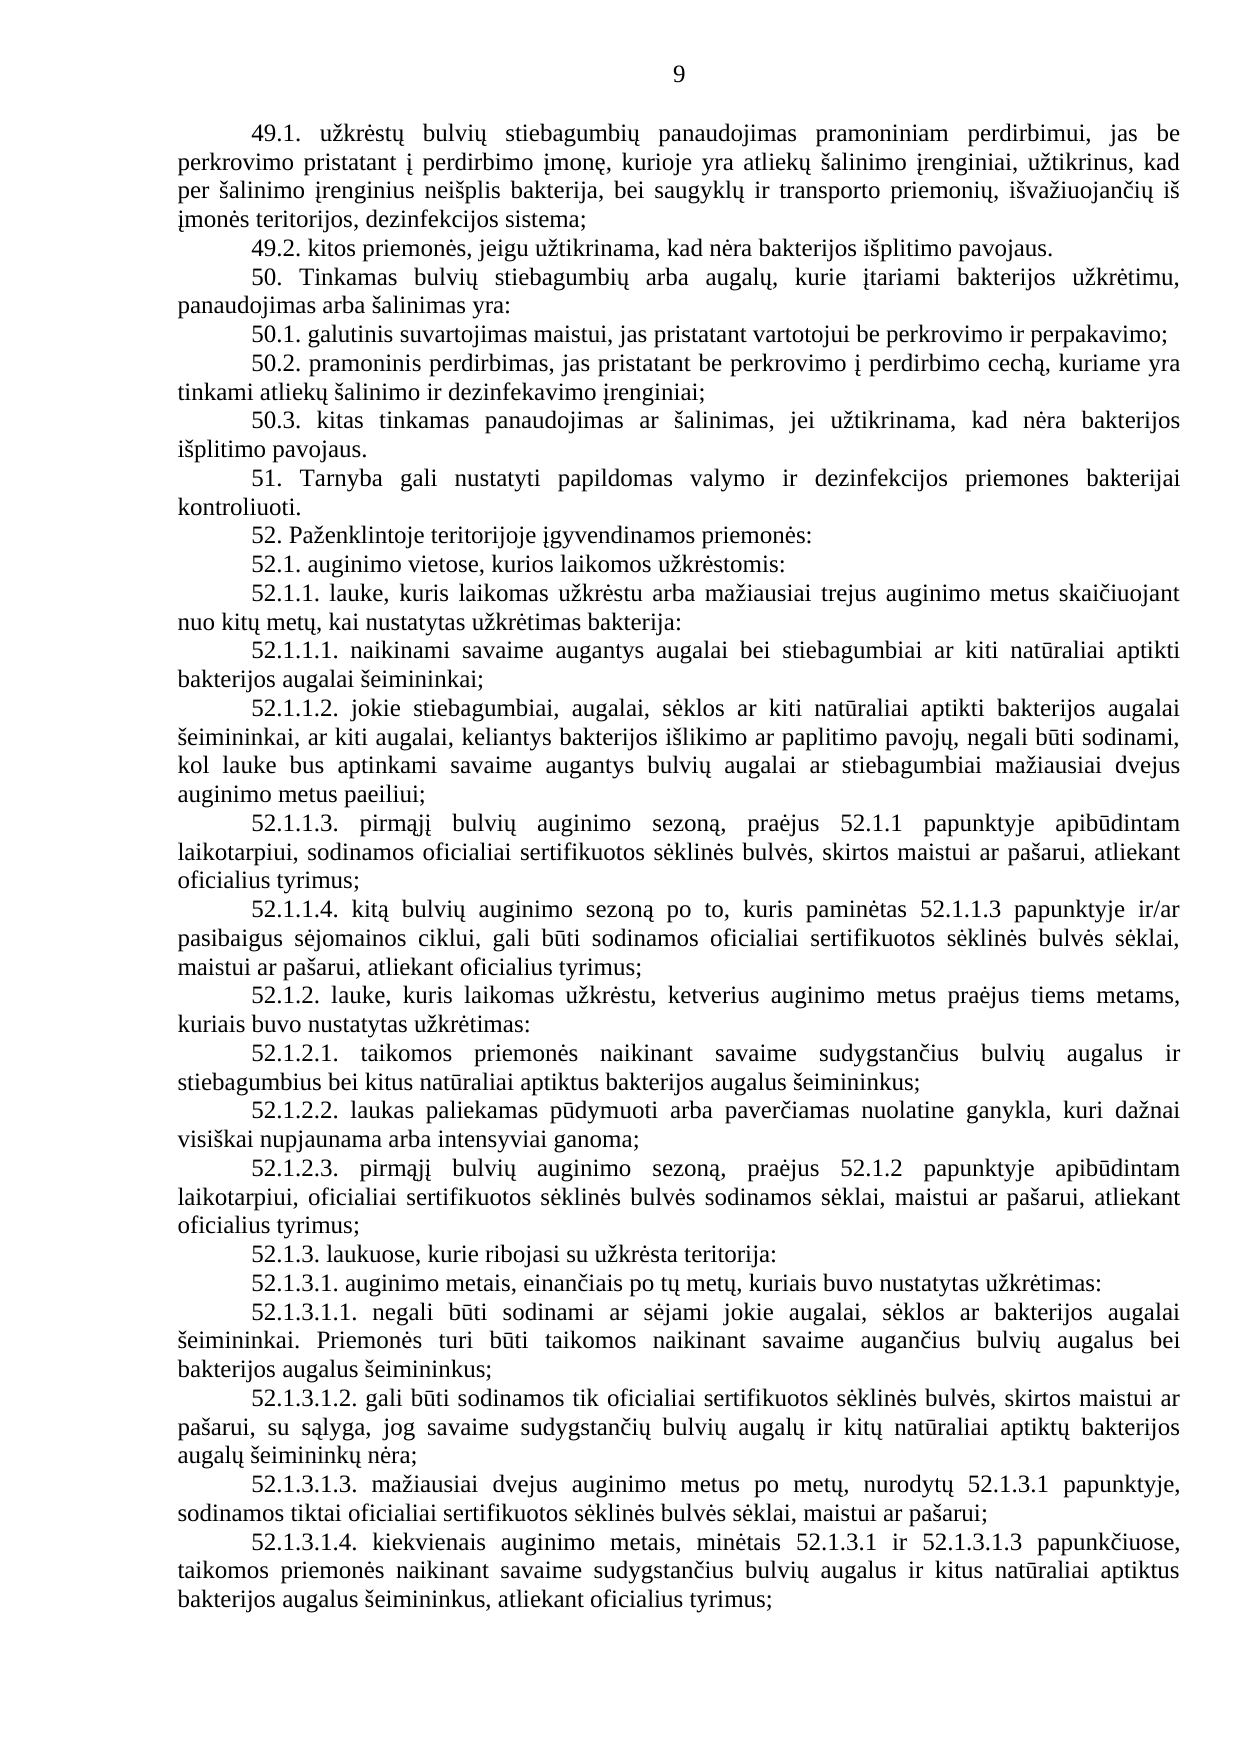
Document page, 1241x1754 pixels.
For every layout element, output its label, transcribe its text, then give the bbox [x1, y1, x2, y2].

text 52.1.3. laukuose, kurie ribojasi su užkrėsta teritorija: [177, 1239, 1181, 1268]
text 52.1.1.1. naikinami savaime augantys augalai bei stiebagumbiai ar kiti natūraliai aptikti bakterijos augalai šeimininkai; [177, 636, 1181, 693]
text 50.3. kitas tinkamas panaudojimas ar šalinimas, jei užtikrinama, kad nėra bakterijos išplitimo pavojaus. [177, 406, 1181, 463]
text 52.1.1.4. kitą bulvių auginimo sezoną po to, kuris paminėtas 52.1.1.3 papunktyje ir/ar pasibaigus sėjomainos ciklui, gali būti sodinamos oficialiai sertifikuotos sėklinės bulvės sėklai, maistui ar pašarui, atliekant oficialius tyrimus; [177, 894, 1181, 981]
text 52.1.2. lauke, kuris laikomas užkrėstu, ketverius auginimo metus praėjus tiems metams, kuriais buvo nustatytas užkrėtimas: [177, 981, 1181, 1038]
text 50.1. galutinis suvartojimas maistui, jas pristatant vartotojui be perkrovimo ir perpakavimo; [177, 319, 1181, 348]
text 52.1.2.2. laukas paliekamas pūdymuoti arba paverčiamas nuolatine ganykla, kuri dažnai visiškai nupjaunama arba intensyviai ganoma; [177, 1096, 1181, 1153]
text 52. Paženklintoje teritorijoje įgyvendinamos priemonės: [177, 521, 1181, 549]
text 52.1.2.1. taikomos priemonės naikinant savaime sudygstančius bulvių augalus ir stiebagumbius bei kitus natūraliai aptiktus bakterijos augalus šeimininkus; [177, 1038, 1181, 1096]
text 51. Tarnyba gali nustatyti papildomas valymo ir dezinfekcijos priemones bakterijai kontroliuoti. [177, 463, 1181, 521]
text 52.1.1.3. pirmąjį bulvių auginimo sezoną, praėjus 52.1.1 papunktyje apibūdintam laikotarpiui, sodinamos oficialiai sertifikuotos sėklinės bulvės, skirtos maistui ar pašarui, atliekant oficialius tyrimus; [177, 808, 1181, 894]
text 50.2. pramoninis perdirbimas, jas pristatant be perkrovimo į perdirbimo cechą, kuriame yra tinkami atliekų šalinimo ir dezinfekavimo įrenginiai; [177, 348, 1181, 406]
text 52.1.1. lauke, kuris laikomas užkrėstu arba mažiausiai trejus auginimo metus skaičiuojant nuo kitų metų, kai nustatytas užkrėtimas bakterija: [177, 578, 1181, 636]
text 52.1.1.2. jokie stiebagumbiai, augalai, sėklos ar kiti natūraliai aptikti bakterijos augalai šeimininkai, ar kiti augalai, keliantys bakterijos išlikimo ar paplitimo pavojų, negali būti sodinami, kol lauke bus aptinkami savaime augantys bulvių augalai ar stiebagumbiai mažiausiai dvejus auginimo metus paeiliui; [177, 693, 1181, 808]
text 52.1. auginimo vietose, kurios laikomos užkrėstomis: [177, 549, 1181, 578]
text 49.2. kitos priemonės, jeigu užtikrinama, kad nėra bakterijos išplitimo pavojaus. [177, 233, 1181, 262]
text 52.1.3.1.4. kiekvienais auginimo metais, minėtais 52.1.3.1 ir 52.1.3.1.3 papunkčiuose, taikomos priemonės naikinant savaime sudygstančius bulvių augalus ir kitus natūraliai aptiktus bakterijos augalus šeimininkus, atliekant oficialius tyrimus; [177, 1527, 1181, 1613]
text 52.1.2.3. pirmąjį bulvių auginimo sezoną, praėjus 52.1.2 papunktyje apibūdintam laikotarpiui, oficialiai sertifikuotos sėklinės bulvės sodinamos sėklai, maistui ar pašarui, atliekant oficialius tyrimus; [177, 1153, 1181, 1239]
text 52.1.3.1.1. negali būti sodinami ar sėjami jokie augalai, sėklos ar bakterijos augalai šeimininkai. Priemonės turi būti taikomos naikinant savaime augančius bulvių augalus bei bakterijos augalus šeimininkus; [177, 1297, 1181, 1383]
text 52.1.3.1.2. gali būti sodinamos tik oficialiai sertifikuotos sėklinės bulvės, skirtos maistui ar pašarui, su sąlyga, jog savaime sudygstančių bulvių augalų ir kitų natūraliai aptiktų bakterijos augalų šeimininkų nėra; [177, 1383, 1181, 1469]
text 52.1.3.1. auginimo metais, einančiais po tų metų, kuriais buvo nustatytas užkrėtimas: [177, 1268, 1181, 1297]
text 49.1. užkrėstų bulvių stiebagumbių panaudojimas pramoniniam perdirbimui, jas be perkrovimo pristatant į perdirbimo įmonę, kurioje yra atliekų šalinimo įrenginiai, užtikrinus, kad per šalinimo įrenginius neišplis bakterija, bei saugyklų ir transporto priemonių, išvažiuojančių iš įmonės teritorijos, dezinfekcijos sistema; [177, 118, 1181, 233]
text 50. Tinkamas bulvių stiebagumbių arba augalų, kurie įtariami bakterijos užkrėtimu, panaudojimas arba šalinimas yra: [177, 262, 1181, 319]
text 52.1.3.1.3. mažiausiai dvejus auginimo metus po metų, nurodytų 52.1.3.1 papunktyje, sodinamos tiktai oficialiai sertifikuotos sėklinės bulvės sėklai, maistui ar pašarui; [177, 1469, 1181, 1527]
